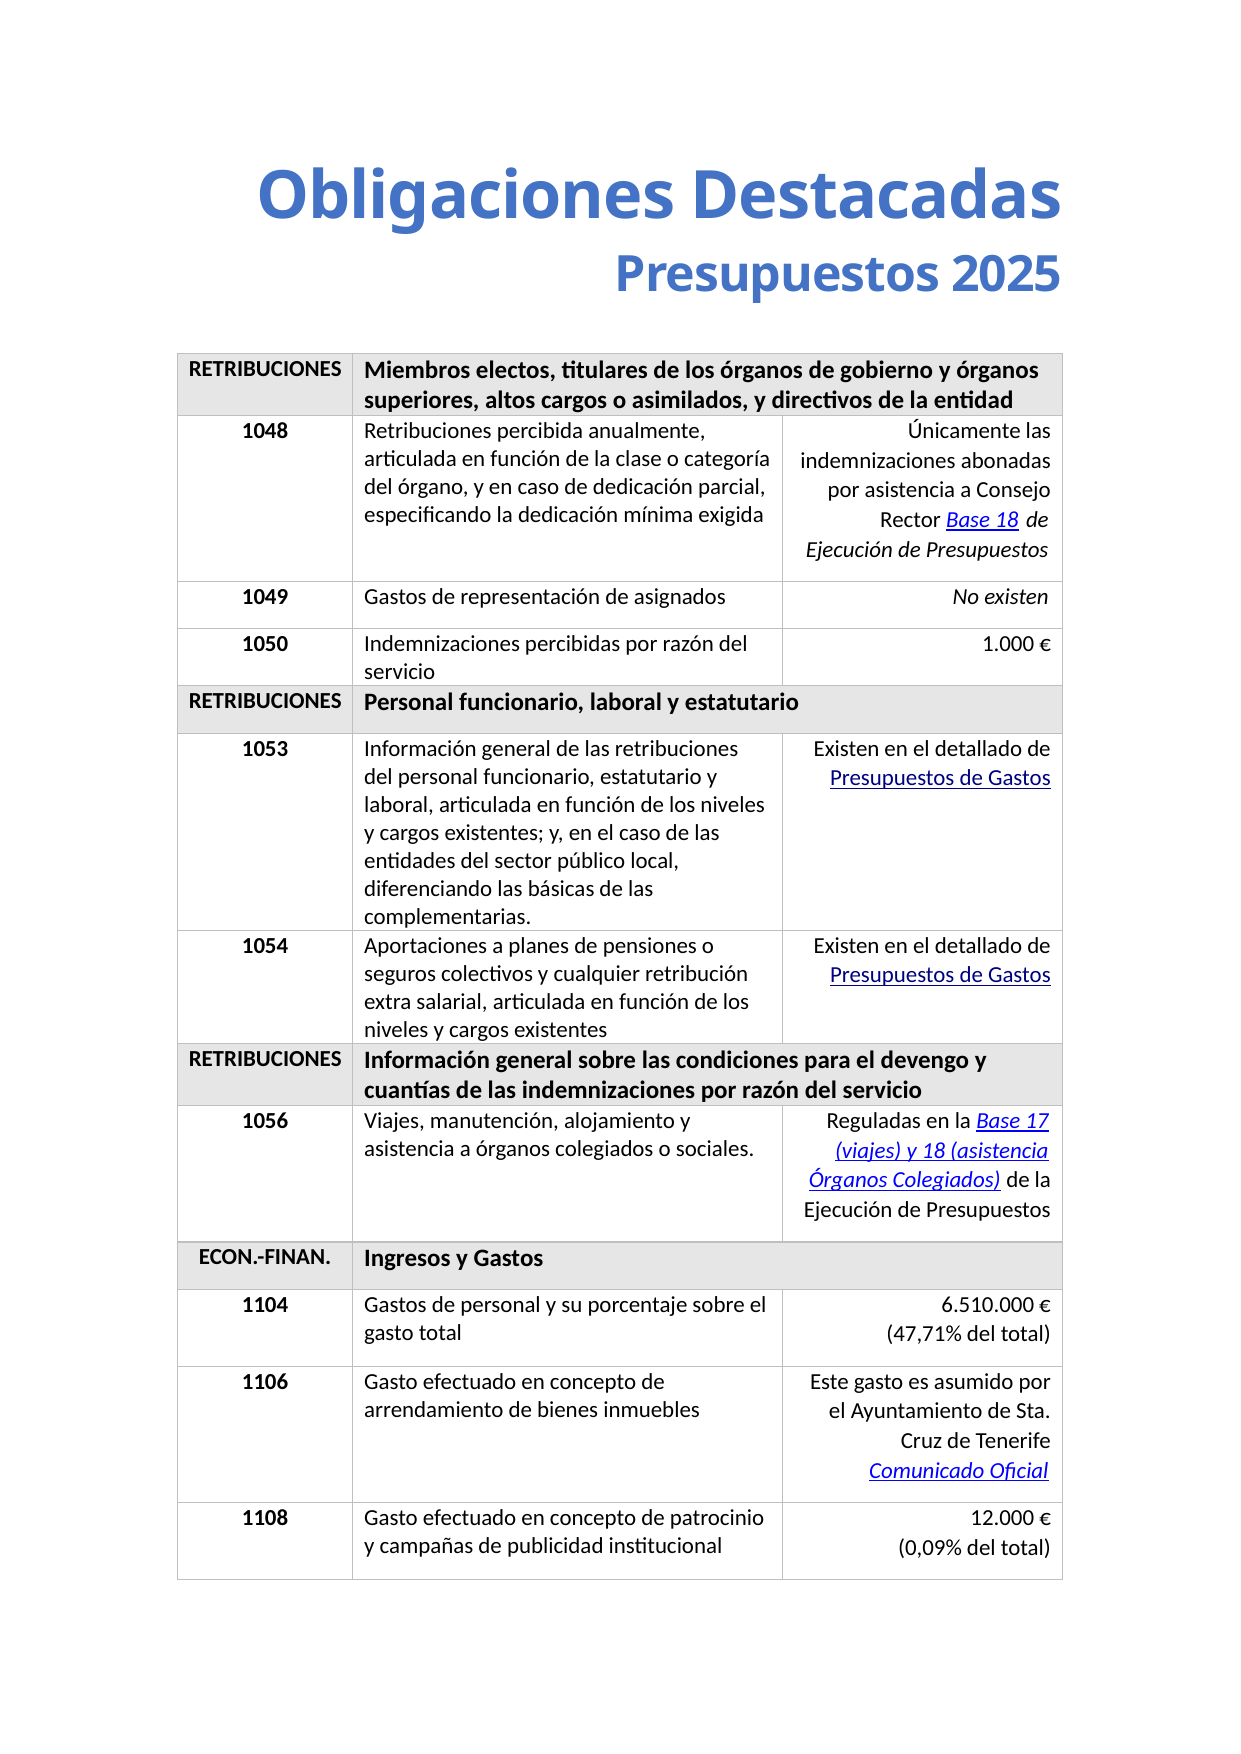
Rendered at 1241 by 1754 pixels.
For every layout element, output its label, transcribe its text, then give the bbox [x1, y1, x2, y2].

table_cell 6.510.000 € (47,71% del total) [783, 1290, 1062, 1366]
table_cell RETRIBUCIONES [178, 1044, 352, 1105]
table_cell ECON.-FINAN. [178, 1243, 352, 1289]
text Presupuestos 2025 [177, 238, 1063, 307]
table_cell 1049 [178, 582, 352, 628]
table_cell Gasto efectuado en concepto de arrendamiento de bienes inmuebles [353, 1367, 782, 1502]
table_cell Indemnizaciones percibidas por razón del servicio [353, 629, 782, 685]
table_cell Gastos de representación de asignados [353, 582, 782, 628]
table_cell 1.000 € [783, 629, 1062, 685]
table_cell Aportaciones a planes de pensiones o seguros colectivos y cualquier retribución extra salarial, articulada en función de los niveles y cargos existentes [353, 931, 782, 1043]
text Obligaciones Destacadas [177, 148, 1063, 238]
table_cell 1056 [178, 1106, 352, 1241]
table_cell Información general sobre las condiciones para el devengo y cuantías de las indemnizaciones por razón del servicio [353, 1044, 1062, 1105]
table_cell 12.000 € (0,09% del total) [783, 1503, 1062, 1579]
table_cell Retribuciones percibida anualmente, articulada en función de la clase o categoría del órgano, y en caso de dedicación parcial, especificando la dedicación mínima exigida [353, 416, 782, 581]
table_cell 1053 [178, 734, 352, 930]
table_cell Ingresos y Gastos [353, 1243, 1062, 1289]
table_cell 1104 [178, 1290, 352, 1366]
table_cell Existen en el detallado de Presupuestos de Gastos [783, 931, 1062, 1043]
table_cell 1048 [178, 416, 352, 581]
table_cell 1108 [178, 1503, 352, 1579]
table_cell No existen [783, 582, 1062, 628]
table_cell Personal funcionario, laboral y estatutario [353, 686, 1062, 733]
table_cell Gasto efectuado en concepto de patrocinio y campañas de publicidad institucional [353, 1503, 782, 1579]
table_cell Este gasto es asumido por el Ayuntamiento de Sta. Cruz de Tenerife Comunicado Oficial [783, 1367, 1062, 1502]
table_cell Información general de las retribuciones del personal funcionario, estatutario y laboral, articulada en función de los niveles y cargos existentes; y, en el caso de las entidades del sector público local, diferenciando las básicas de las complementarias. [353, 734, 782, 930]
table_header RETRIBUCIONES [178, 354, 352, 415]
table_cell Existen en el detallado de Presupuestos de Gastos [783, 734, 1062, 930]
table_cell 1054 [178, 931, 352, 1043]
table_cell Reguladas en la Base 17 (viajes) y 18 (asistencia Órganos Colegiados) de la Ejecución de Presupuestos [783, 1106, 1062, 1241]
table_cell RETRIBUCIONES [178, 686, 352, 733]
table_cell 1106 [178, 1367, 352, 1502]
table_cell Únicamente las indemnizaciones abonadas por asistencia a Consejo Rector Base 18 de Ejecución de Presupuestos [783, 416, 1062, 581]
table_cell 1050 [178, 629, 352, 685]
table_cell Gastos de personal y su porcentaje sobre el gasto total [353, 1290, 782, 1366]
table_cell Viajes, manutención, alojamiento y asistencia a órganos colegiados o sociales. [353, 1106, 782, 1241]
table_header Miembros electos, titulares de los órganos de gobierno y órganos superiores, altos cargos o asimilados, y directivos de la entidad [353, 354, 1062, 415]
